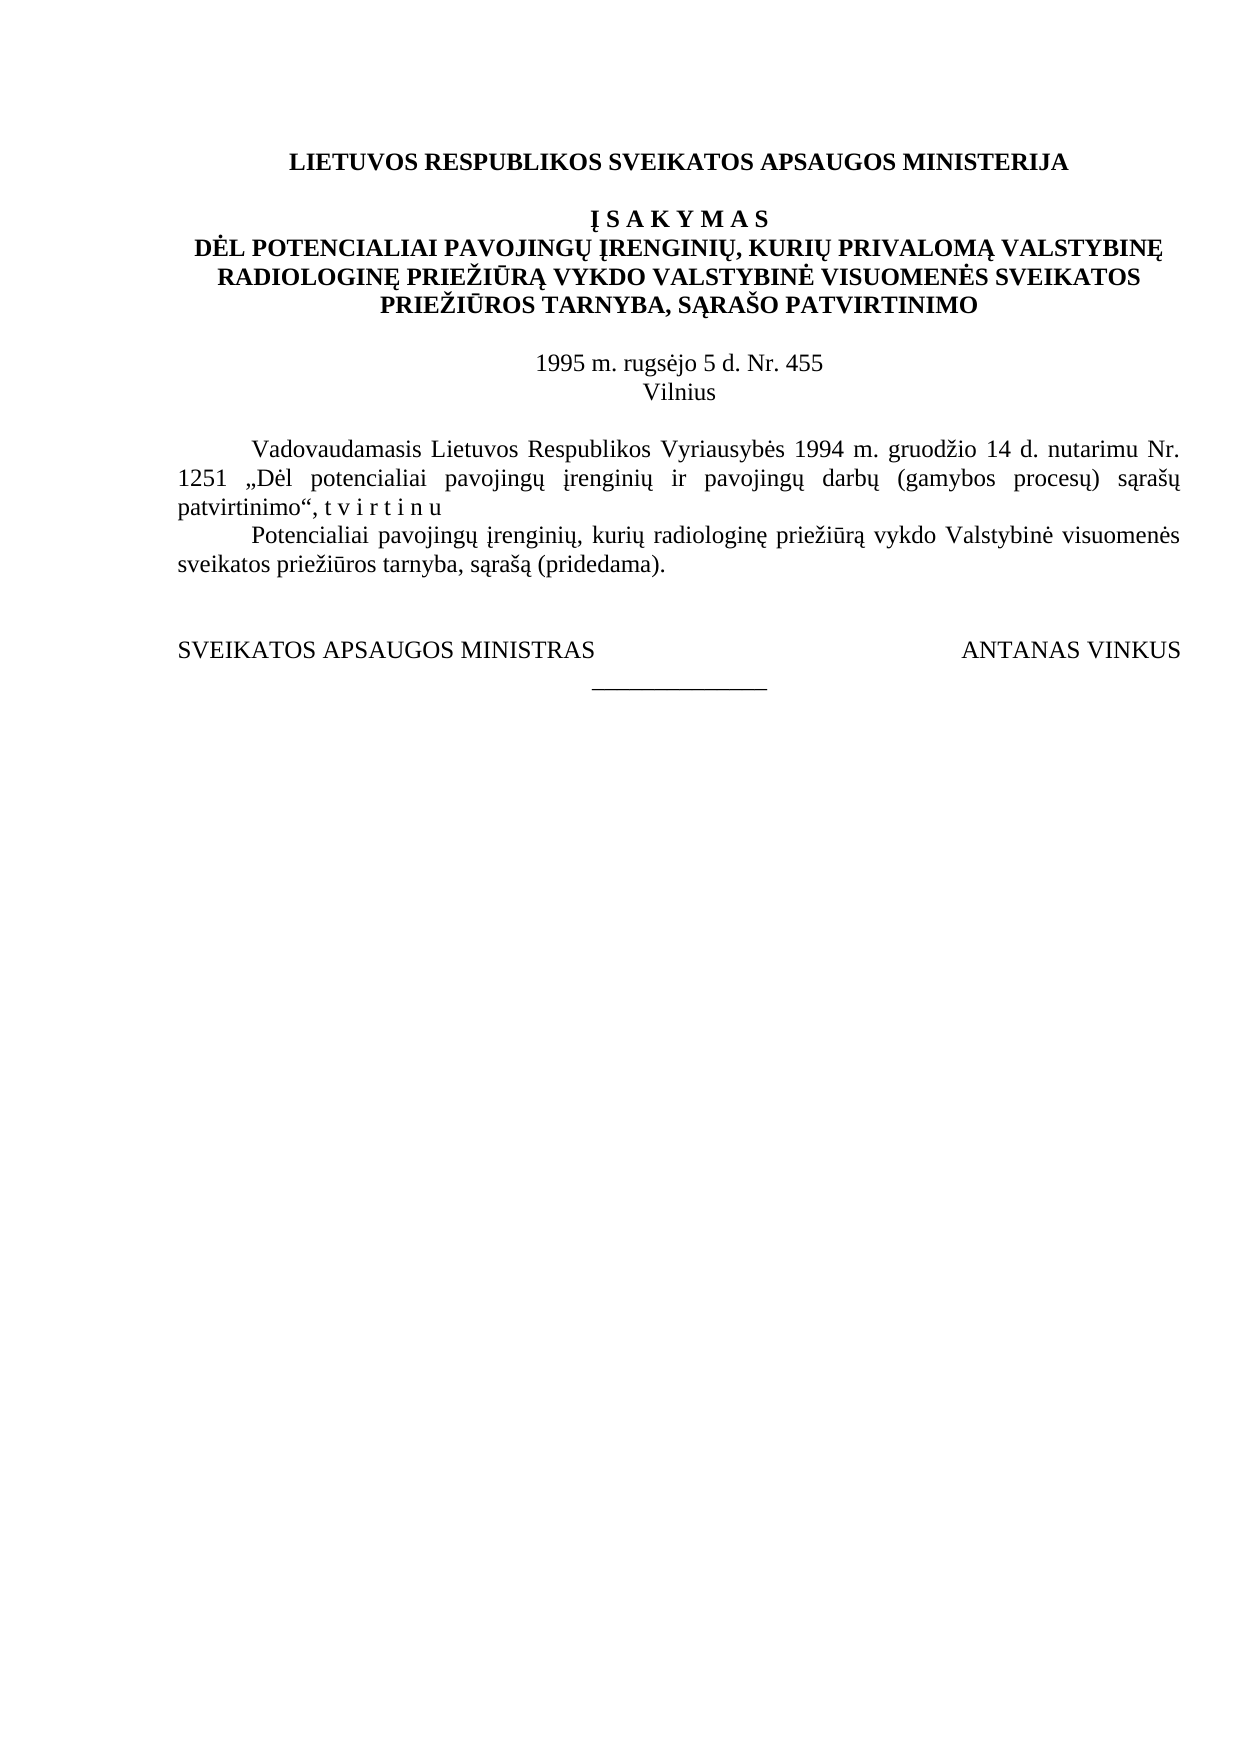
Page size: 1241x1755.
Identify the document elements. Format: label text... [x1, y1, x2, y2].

text DĖL POTENCIALIAI PAVOJINGŲ ĮRENGINIŲ, KURIŲ PRIVALOMĄ VALSTYBINĘ RADIOLOGINĘ PRIEŽIŪRĄ VYKDO VALSTYBINĖ VISUOMENĖS SVEIKATOS PRIEŽIŪROS TARNYBA, SĄRAŠO PATVIRTINIMO [177, 233, 1181, 319]
text 1995 m. rugsėjo 5 d. Nr. 455 [177, 348, 1181, 377]
text Vadovaudamasis Lietuvos Respublikos Vyriausybės 1994 m. gruodžio 14 d. nutarimu Nr. 1251 „Dėl potencialiai pavojingų įrenginių ir pavojingų darbų (gamybos procesų) sąrašų patvirtinimo“, tvirtinu [177, 434, 1181, 521]
text ______________ [177, 664, 1181, 693]
text LIETUVOS RESPUBLIKOS SVEIKATOS APSAUGOS MINISTERIJA [177, 147, 1181, 176]
text SVEIKATOS APSAUGOS MINISTRAS ANTANAS VINKUS [177, 636, 1181, 664]
text Potencialiai pavojingų įrenginių, kurių radiologinę priežiūrą vykdo Valstybinė visuomenės sveikatos priežiūros tarnyba, sąrašą (pridedama). [177, 521, 1181, 578]
text Į S A K Y M A S [177, 204, 1181, 233]
text Vilnius [177, 377, 1181, 406]
